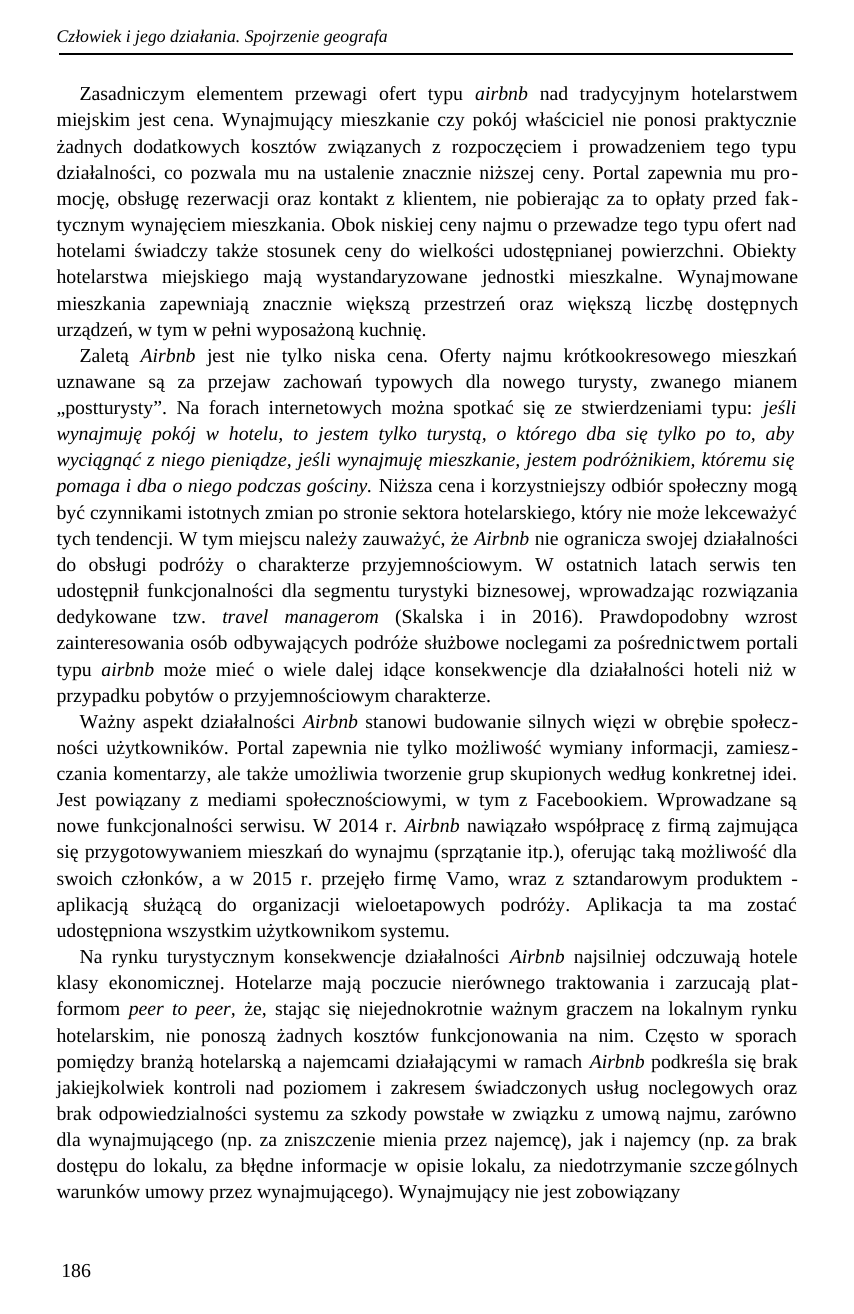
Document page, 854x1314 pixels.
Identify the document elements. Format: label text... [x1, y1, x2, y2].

text Na rynku turystycznym konsekwencje działalności Airbnb najsilniej odczuwają hotele klasy ekonomicznej. Hotelarze mają poczucie nierównego traktowania i zarzucają plat­formom peer to peer, że, stając się niejednokrotnie ważnym graczem na lokalnym rynku hotelarskim, nie ponoszą żadnych kosztów funkcjonowania na nim. Często w sporach pomiędzy branżą hotelarską a najemcami działającymi w ramach Airbnb podkreśla się brak jakiejkolwiek kontroli nad poziomem i zakresem świadczonych usług noclegowych oraz brak odpowiedzialności systemu za szkody powstałe w związku z umową najmu, zarówno dla wynajmującego (np. za zniszczenie mienia przez najemcę), jak i najemcy (np. za brak dostępu do lokalu, za błędne informacje w opisie lokalu, za niedotrzymanie szcze­gólnych warunków umowy przez wynajmującego). Wynajmujący nie jest zobowiązany [56, 945, 798, 1203]
text Człowiek i jego działania. Spojrzenie geografa [56, 26, 394, 46]
text Zaletą Airbnb jest nie tylko niska cena. Oferty najmu krótkookresowego mieszkań uznawane są za przejaw zachowań typowych dla nowego turysty, zwanego mianem „postturysty”. Na forach internetowych można spotkać się ze stwierdzeniami typu: je­śli wynajmuję pokój w hotelu, to jestem tylko turystą, o którego dba się tylko po to, aby wyciągnąć z niego pieniądze, jeśli wynajmuję mieszkanie, jestem podróżnikiem, któremu się pomaga i dba o niego podczas gościny. Niższa cena i korzystniejszy odbiór społeczny mogą być czynnikami istotnych zmian po stronie sektora hotelarskiego, który nie może lekceważyć tych tendencji. W tym miejscu należy zauważyć, że Airbnb nie ogranicza swo­jej działalności do obsługi podróży o charakterze przyjemnościowym. W ostatnich latach serwis ten udostępnił funkcjonalności dla segmentu turystyki biznesowej, wprowadza­jąc rozwiązania dedykowane tzw. travel managerom (Skalska i in 2016). Prawdopodobny wzrost zainteresowania osób odbywających podróże służbowe noclegami za pośrednic­twem portali typu airbnb może mieć o wiele dalej idące konsekwencje dla działalności hoteli niż w przypadku pobytów o przyjemnościowym charakterze. [56, 344, 798, 706]
text 186 [61, 1259, 94, 1282]
text Ważny aspekt działalności Airbnb stanowi budowanie silnych więzi w obrębie społecz­ności użytkowników. Portal zapewnia nie tylko możliwość wymiany informacji, zamiesz­czania komentarzy, ale także umożliwia tworzenie grup skupionych według konkretnej idei. Jest powiązany z mediami społecznościowymi, w tym z Facebookiem. Wprowadzane są nowe funkcjonalności serwisu. W 2014 r. Airbnb nawiązało współpracę z firmą zaj­mująca się przygotowywaniem mieszkań do wynajmu (sprzątanie itp.), oferując taką możliwość dla swoich członków, a w 2015 r. przejęło firmę Vamo, wraz z sztandarowym produktem - aplikacją służącą do organizacji wieloetapowych podróży. Aplikacja ta ma zostać udostępniona wszystkim użytkownikom systemu. [56, 710, 798, 942]
text Zasadniczym elementem przewagi ofert typu airbnb nad tradycyjnym hotelarstwem miejskim jest cena. Wynajmujący mieszkanie czy pokój właściciel nie ponosi praktycznie żadnych dodatkowych kosztów związanych z rozpoczęciem i prowadzeniem tego typu działalności, co pozwala mu na ustalenie znacznie niższej ceny. Portal zapewnia mu pro­mocję, obsługę rezerwacji oraz kontakt z klientem, nie pobierając za to opłaty przed fak­tycznym wynajęciem mieszkania. Obok niskiej ceny najmu o przewadze tego typu ofert nad hotelami świadczy także stosunek ceny do wielkości udostępnianej powierzchni. Obiekty hotelarstwa miejskiego mają wystandaryzowane jednostki mieszkalne. Wynaj­mowane mieszkania zapewniają znacznie większą przestrzeń oraz większą liczbę dostęp­nych urządzeń, w tym w pełni wyposażoną kuchnię. [56, 82, 798, 340]
